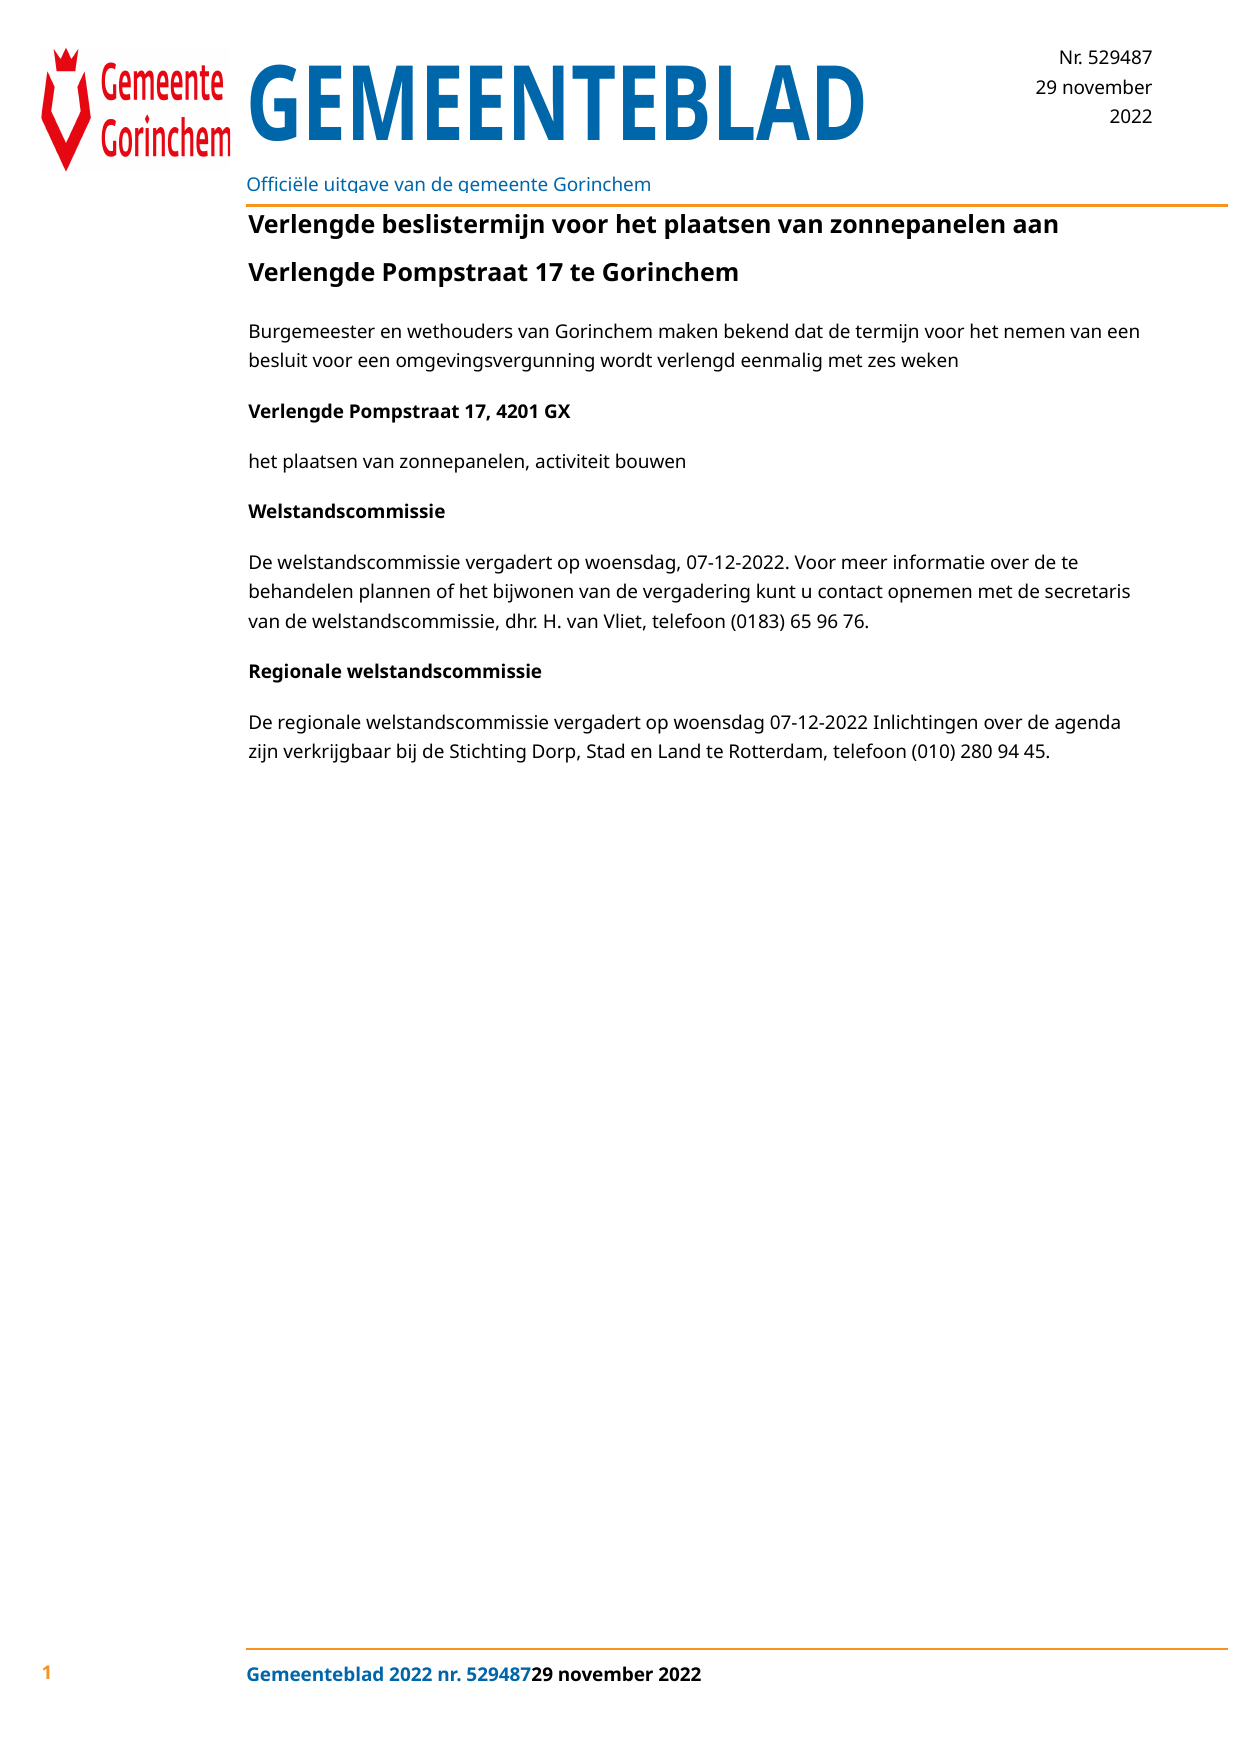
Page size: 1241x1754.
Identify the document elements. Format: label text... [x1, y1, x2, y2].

text Verlengde Pompstraat 17, 4201 GX [248, 398, 1152, 424]
text Burgemeester en wethouders van Gorinchem maken bekend dat de termijn voor het nemen van een besluit voor een omgevingsvergunning wordt verlengd eenmalig met zes weken [248, 318, 1152, 373]
text het plaatsen van zonnepanelen, activiteit bouwen [248, 448, 1152, 474]
text De regionale welstandscommissie vergadert op woensdag 07-12-2022 Inlichtingen over de agenda zijn verkrijgbaar bij de Stichting Dorp, Stad en Land te Rotterdam, telefoon (010) 280 94 45. [248, 709, 1152, 764]
text De welstandscommissie vergadert op woensdag, 07-12-2022. Voor meer informatie over de te behandelen plannen of het bijwonen van de vergadering kunt u contact opnemen met de secretaris van de welstandscommissie, dhr. H. van Vliet, telefoon (0183) 65 96 76. [248, 549, 1152, 634]
picture [41, 47, 231, 172]
text Welstandscommissie [248, 499, 1152, 524]
text Verlengde beslistermijn voor het plaatsen van zonnepanelen aan Verlengde Pompstraat 17 te Gorinchem [248, 207, 1152, 288]
text Regionale welstandscommissie [248, 659, 1152, 684]
